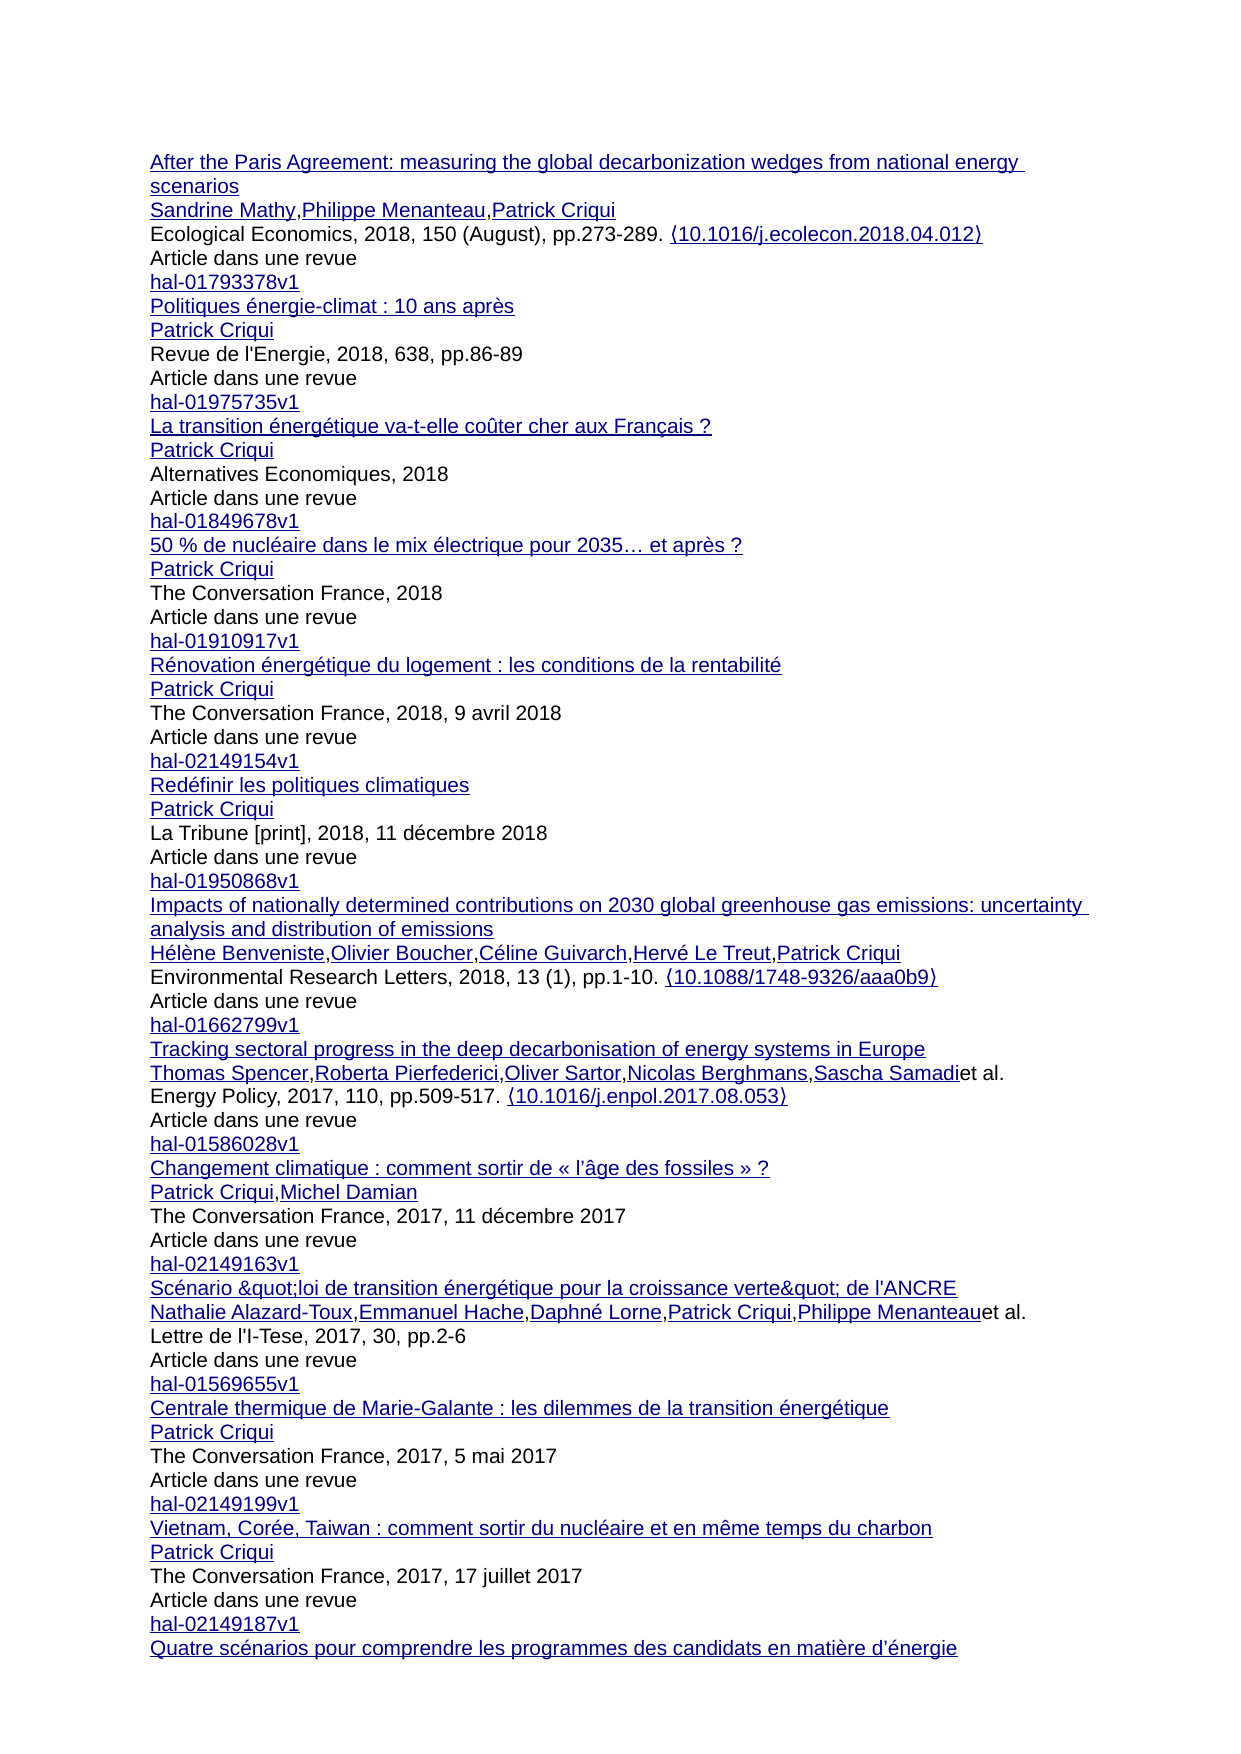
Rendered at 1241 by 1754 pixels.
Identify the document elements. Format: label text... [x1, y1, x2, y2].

table_cell Quatre scénarios pour comprendre les programmes des candidats en matière d’énergie [150, 1635, 1090, 1659]
table_cell Scénario &quot;loi de transition énergétique pour la croissance verte&quot; de l'ANCRE Nathalie Alazard-Toux,Emmanuel Hache,Daphné Lorne,Patrick Criqui,Philippe Menanteauet al. Lettre de l'I-Tese, 2017, 30, pp.2-6 Article dans une revue hal-01569655v1 [150, 1276, 1090, 1396]
table_cell La transition énergétique va-t-elle coûter cher aux Français ? Patrick Criqui Alternatives Economiques, 2018 Article dans une revue hal-01849678v1 [150, 414, 1090, 533]
table_cell Vietnam, Corée, Taiwan : comment sortir du nucléaire et en même temps du charbon Patrick Criqui The Conversation France, 2017, 17 juillet 2017 Article dans une revue hal-02149187v1 [150, 1516, 1090, 1635]
table_cell Centrale thermique de Marie-Galante : les dilemmes de la transition énergétique Patrick Criqui The Conversation France, 2017, 5 mai 2017 Article dans une revue hal-02149199v1 [150, 1396, 1090, 1516]
table_cell 50 % de nucléaire dans le mix électrique pour 2035… et après ? Patrick Criqui The Conversation France, 2018 Article dans une revue hal-01910917v1 [150, 533, 1090, 653]
table_cell Politiques énergie-climat : 10 ans après Patrick Criqui Revue de l'Energie, 2018, 638, pp.86-89 Article dans une revue hal-01975735v1 [150, 294, 1090, 413]
table_cell Impacts of nationally determined contributions on 2030 global greenhouse gas emissions: uncertainty analysis and distribution of emissions Hélène Benveniste,Olivier Boucher,Céline Guivarch,Hervé Le Treut,Patrick Criqui Environmental Research Letters, 2018, 13 (1), pp.1-10. ⟨10.1088/1748-9326/aaa0b9⟩ Article dans une revue hal-01662799v1 [150, 893, 1090, 1036]
table_cell Changement climatique : comment sortir de « l’âge des fossiles » ? Patrick Criqui,Michel Damian The Conversation France, 2017, 11 décembre 2017 Article dans une revue hal-02149163v1 [150, 1156, 1090, 1276]
table_cell After the Paris Agreement: measuring the global decarbonization wedges from national energy scenarios Sandrine Mathy,Philippe Menanteau,Patrick Criqui Ecological Economics, 2018, 150 (August), pp.273-289. ⟨10.1016/j.ecolecon.2018.04.012⟩ Article dans une revue hal-01793378v1 [150, 150, 1090, 294]
table_cell Redéfinir les politiques climatiques Patrick Criqui La Tribune [print], 2018, 11 décembre 2018 Article dans une revue hal-01950868v1 [150, 773, 1090, 893]
table_cell Tracking sectoral progress in the deep decarbonisation of energy systems in Europe Thomas Spencer,Roberta Pierfederici,Oliver Sartor,Nicolas Berghmans,Sascha Samadiet al. Energy Policy, 2017, 110, pp.509-517. ⟨10.1016/j.enpol.2017.08.053⟩ Article dans une revue hal-01586028v1 [150, 1036, 1090, 1156]
table_cell Rénovation énergétique du logement : les conditions de la rentabilité Patrick Criqui The Conversation France, 2018, 9 avril 2018 Article dans une revue hal-02149154v1 [150, 653, 1090, 773]
